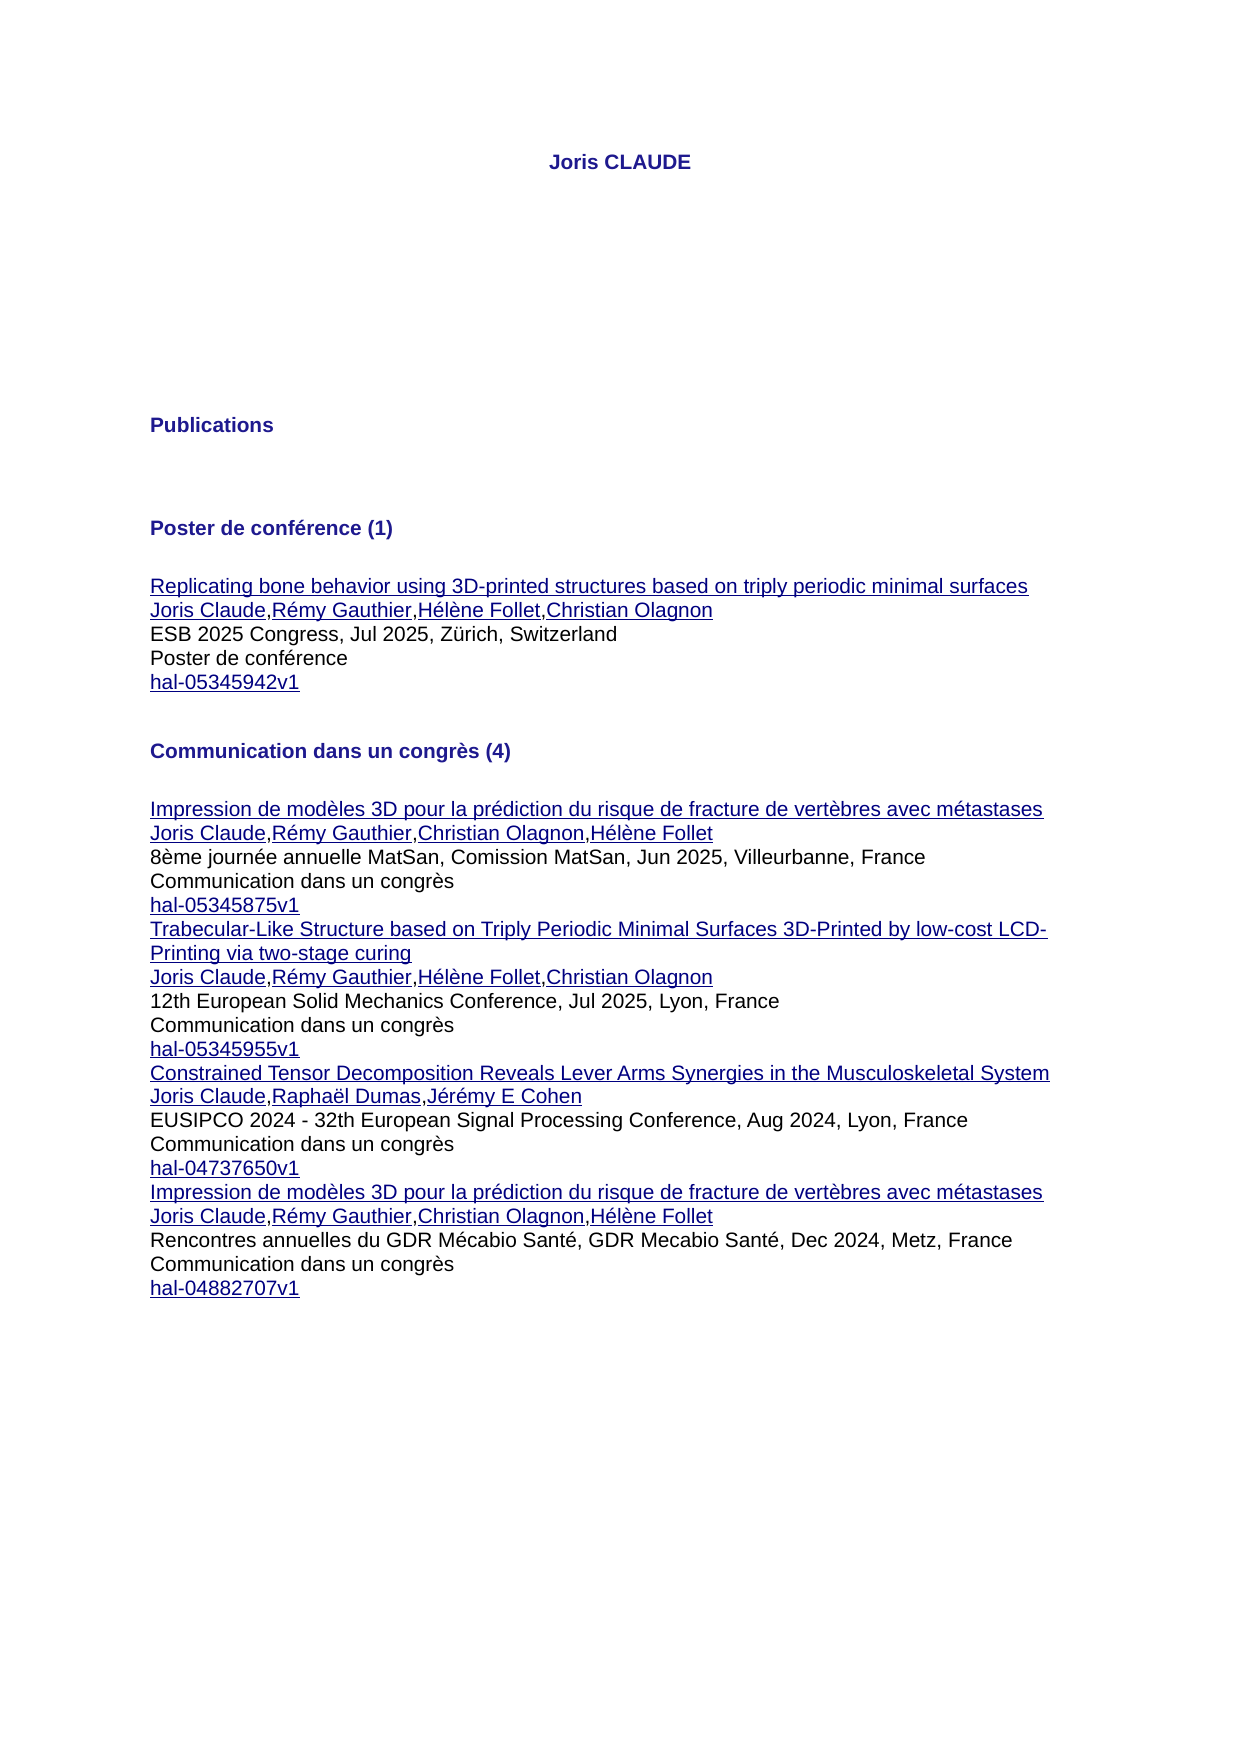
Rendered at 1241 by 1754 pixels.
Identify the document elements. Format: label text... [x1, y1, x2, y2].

subtitle Communication dans un congrès (4) [150, 738, 1090, 762]
subtitle Poster de conférence (1) [150, 516, 1090, 539]
table_cell Constrained Tensor Decomposition Reveals Lever Arms Synergies in the Musculoskeletal System Joris Claude,Raphaël Dumas,Jérémy E Cohen EUSIPCO 2024 - 32th European Signal Processing Conference, Aug 2024, Lyon, France Communication dans un congrès hal-04737650v1 [150, 1060, 1090, 1180]
subtitle Joris CLAUDE [150, 150, 1090, 174]
table_header Replicating bone behavior using 3D-printed structures based on triply periodic minimal surfaces Joris Claude,Rémy Gauthier,Hélène Follet,Christian Olagnon ESB 2025 Congress, Jul 2025, Zürich, Switzerland Poster de conférence hal-05345942v1 [150, 574, 1090, 694]
subtitle Publications [150, 412, 1090, 436]
table_cell Impression de modèles 3D pour la prédiction du risque de fracture de vertèbres avec métastases Joris Claude,Rémy Gauthier,Christian Olagnon,Hélène Follet Rencontres annuelles du GDR Mécabio Santé, GDR Mecabio Santé, Dec 2024, Metz, France Communication dans un congrès hal-04882707v1 [150, 1180, 1090, 1300]
table_cell Trabecular-Like Structure based on Triply Periodic Minimal Surfaces 3D-Printed by low-cost LCD-Printing via two-stage curing Joris Claude,Rémy Gauthier,Hélène Follet,Christian Olagnon 12th European Solid Mechanics Conference, Jul 2025, Lyon, France Communication dans un congrès hal-05345955v1 [150, 917, 1090, 1060]
table_header Impression de modèles 3D pour la prédiction du risque de fracture de vertèbres avec métastases Joris Claude,Rémy Gauthier,Christian Olagnon,Hélène Follet 8ème journée annuelle MatSan, Comission MatSan, Jun 2025, Villeurbanne, France Communication dans un congrès hal-05345875v1 [150, 797, 1090, 917]
